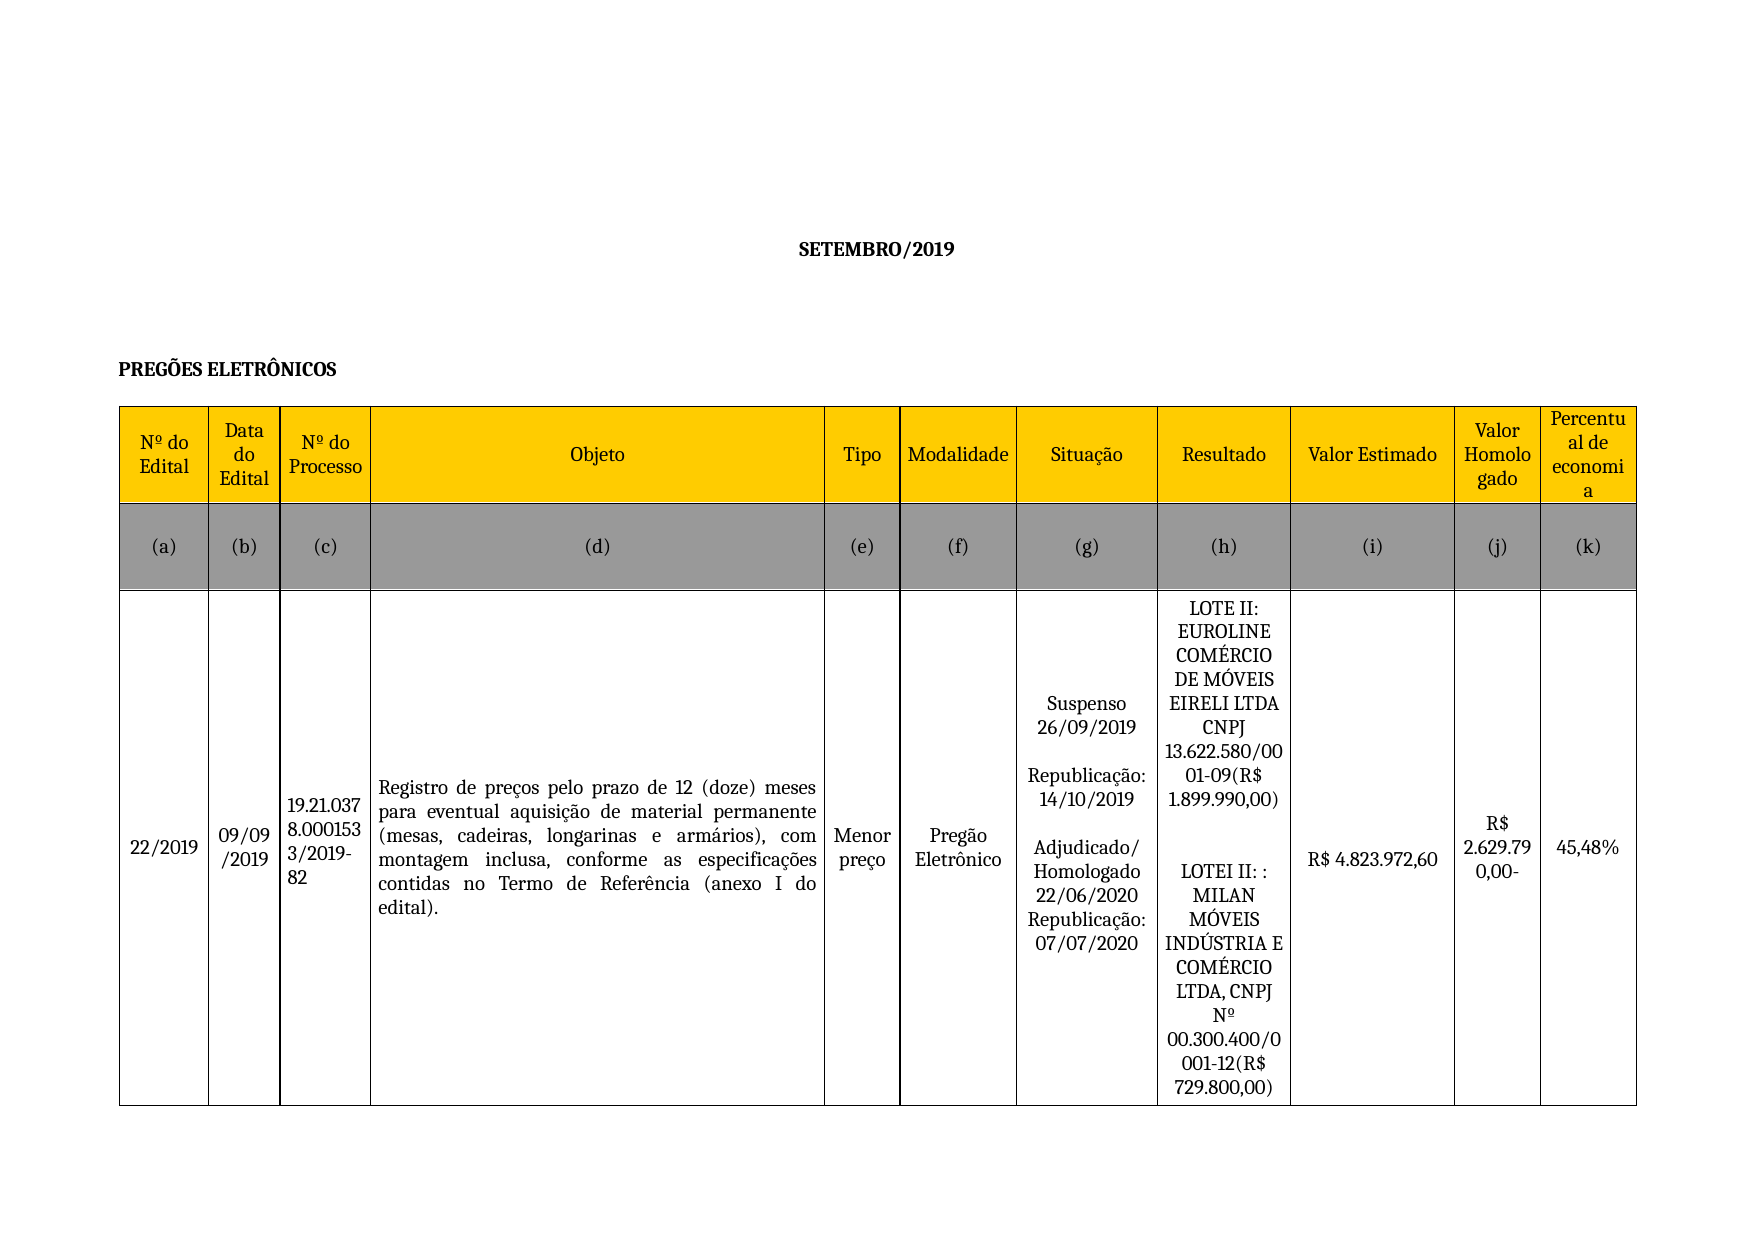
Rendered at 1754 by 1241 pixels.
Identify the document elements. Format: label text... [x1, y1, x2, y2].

table_header Valor Estimado [1291, 407, 1454, 502]
table_header Tipo [825, 407, 899, 502]
table_cell (e) [825, 504, 899, 589]
table_cell Registro de preços pelo prazo de 12 (doze) meses para eventual aquisição de material permanente (mesas, cadeiras, longarinas e armários), com montagem inclusa, conforme as especificações contidas no Termo de Referência (anexo I do edital). [371, 591, 824, 1105]
table_header Percentual de economia [1541, 407, 1636, 502]
table_cell Menor preço [825, 591, 899, 1105]
table_cell (i) [1291, 504, 1454, 589]
table_cell Pregão Eletrônico [901, 591, 1016, 1105]
table_cell (h) [1158, 504, 1290, 589]
table_cell (b) [209, 504, 279, 589]
text PREGÕES ELETRÔNICOS [118, 358, 1636, 382]
text SETEMBRO/2019 [118, 238, 1636, 262]
table_header Nº do Edital [120, 407, 208, 502]
table_cell (c) [281, 504, 370, 589]
table_cell LOTE II: EUROLINE COMÉRCIO DE MÓVEIS EIRELI LTDA CNPJ 13.622.580/0001-09(R$ 1.899.990,00) LOTEI II: : MILAN MÓVEIS INDÚSTRIA E COMÉRCIO LTDA, CNPJ Nº 00.300.400/0001-12(R$ 729.800,00) [1158, 591, 1290, 1105]
table_cell (g) [1017, 504, 1157, 589]
table_header Valor Homologado [1455, 407, 1540, 502]
table_cell 19.21.0378.0001533/2019-82 [281, 591, 370, 1105]
table_header Data do Edital [209, 407, 279, 502]
table_cell 09/09/2019 [209, 591, 279, 1105]
table_cell Suspenso 26/09/2019 Republicação: 14/10/2019 Adjudicado/Homologado 22/06/2020 Republicação:07/07/2020 [1017, 591, 1157, 1105]
table_cell (j) [1455, 504, 1540, 589]
table_cell R$ 2.629.790,00- [1455, 591, 1540, 1105]
table_header Objeto [371, 407, 824, 502]
table_cell (d) [371, 504, 824, 589]
table_cell (a) [120, 504, 208, 589]
table_cell (k) [1541, 504, 1636, 589]
table_cell R$ 4.823.972,60 [1291, 591, 1454, 1105]
table_header Nº do Processo [281, 407, 370, 502]
table_header Situação [1017, 407, 1157, 502]
table_header Modalidade [901, 407, 1016, 502]
table_header Resultado [1158, 407, 1290, 502]
table_cell 22/2019 [120, 591, 208, 1105]
table_cell (f) [901, 504, 1016, 589]
table_cell 45,48% [1541, 591, 1636, 1105]
